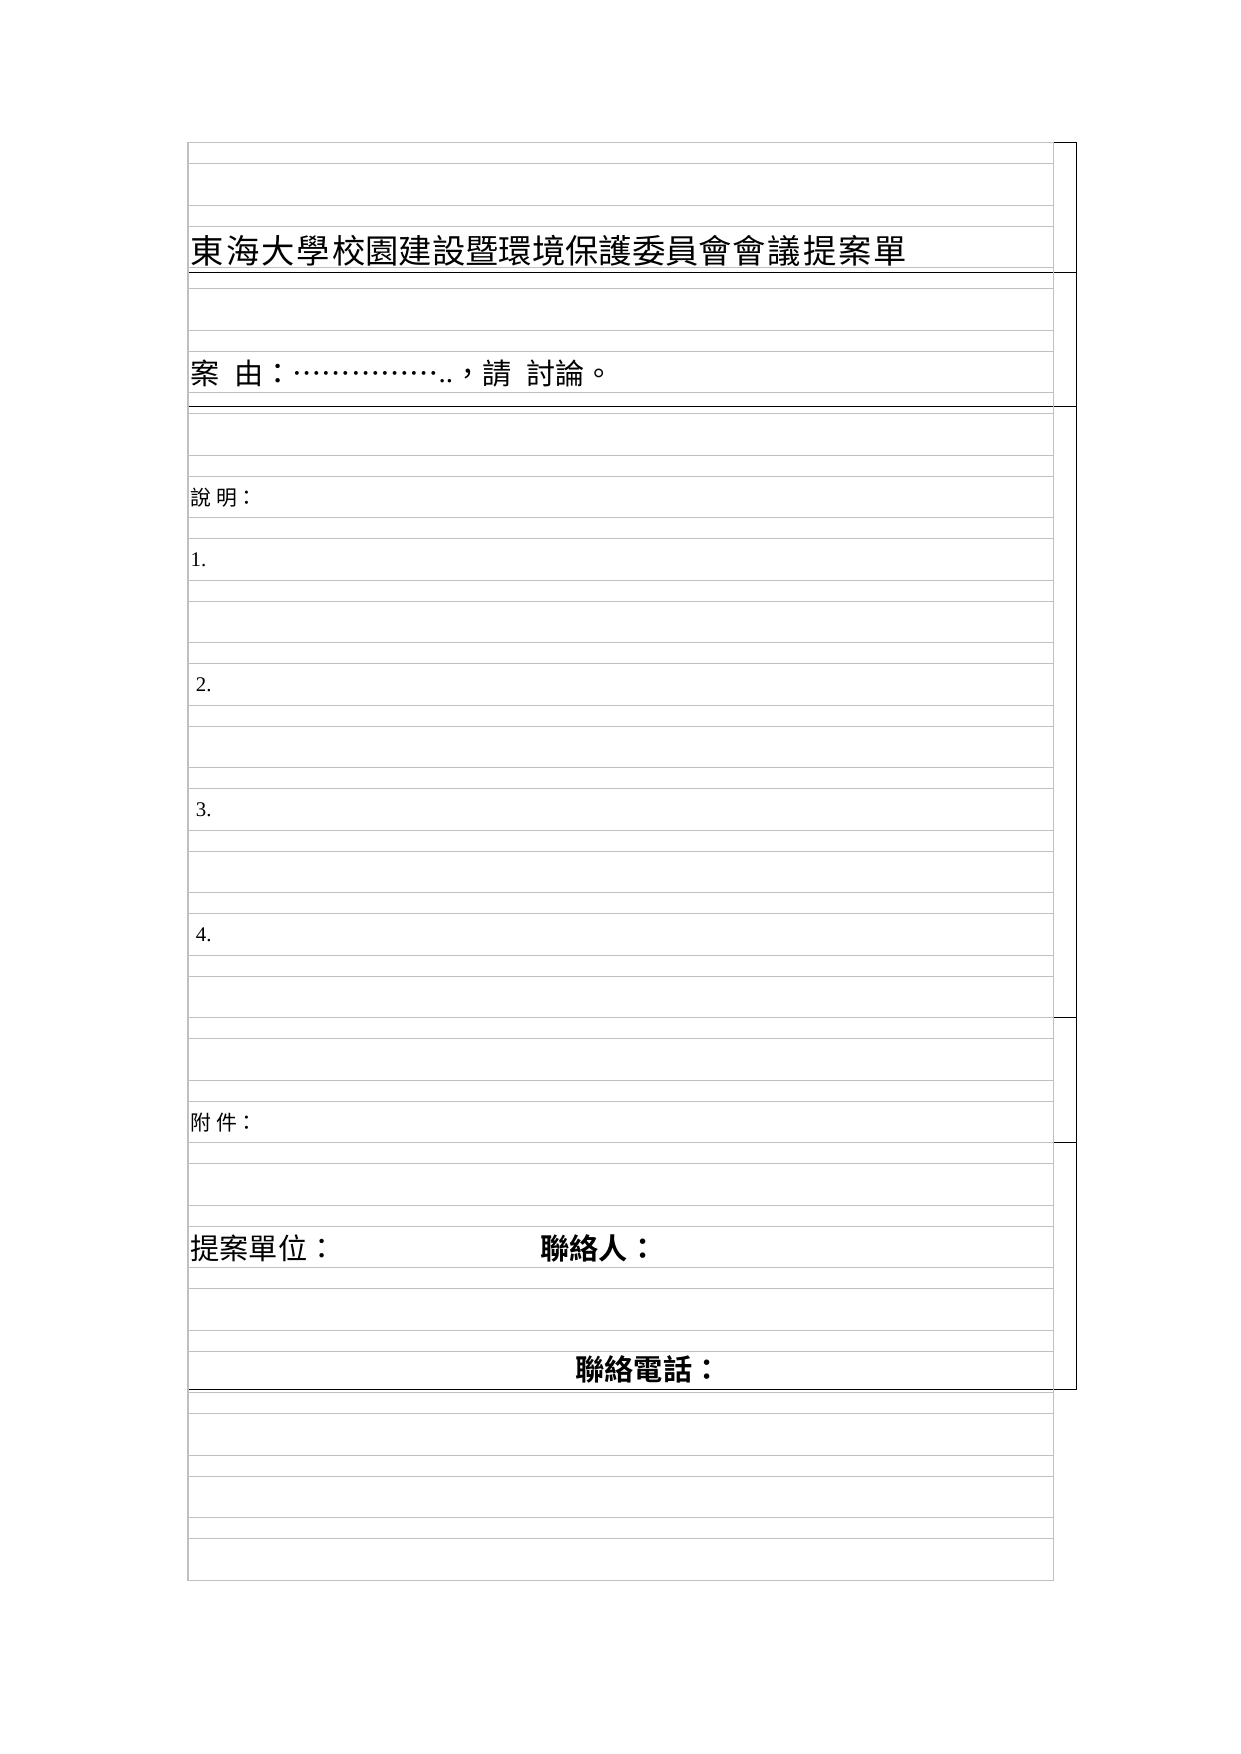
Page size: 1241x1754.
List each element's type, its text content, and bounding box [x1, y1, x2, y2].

table_cell [189, 581, 1053, 601]
table_cell 聯絡電話： [189, 1352, 1053, 1388]
table_cell 4. [189, 914, 1053, 955]
table_cell [1054, 1143, 1076, 1388]
table_cell [189, 852, 1053, 892]
table_cell [189, 273, 1053, 288]
table_cell [189, 727, 1053, 767]
table_cell 案 由：……………..，請 討論。 [189, 352, 1053, 392]
table_cell [189, 456, 1053, 476]
table_cell [189, 518, 1053, 538]
table_header 東海大學校園建設暨環境保護委員會會議提案單 [189, 227, 1053, 267]
table_header [189, 206, 1053, 226]
table_cell [1054, 273, 1076, 406]
table_cell [189, 706, 1053, 726]
table_cell [189, 893, 1053, 913]
table_cell [189, 977, 1053, 1017]
table_cell 說 明： [189, 477, 1053, 517]
table_cell [189, 1331, 1053, 1351]
table_header [189, 143, 1053, 163]
table_cell [189, 1018, 1053, 1038]
table_cell 2. [189, 664, 1053, 705]
table_cell [189, 768, 1053, 788]
table_cell [189, 1289, 1053, 1330]
table_cell [189, 1164, 1053, 1205]
table_cell [189, 1039, 1053, 1080]
table_cell [189, 1143, 1053, 1163]
table_cell [1054, 407, 1076, 1017]
table_cell [189, 831, 1053, 851]
table_cell [189, 331, 1053, 351]
table_cell [1054, 1018, 1076, 1142]
table_cell [189, 407, 1053, 413]
table_header [189, 268, 1053, 272]
table_cell 提案單位： 聯絡人： [189, 1227, 1053, 1267]
table_cell [189, 393, 1053, 406]
table_cell [189, 1081, 1053, 1101]
table_cell [189, 956, 1053, 976]
table_cell [189, 602, 1053, 642]
table_header [189, 164, 1053, 205]
table_cell [189, 1206, 1053, 1226]
table_cell [189, 1268, 1053, 1288]
table_cell [189, 414, 1053, 455]
table_cell [189, 643, 1053, 663]
table_cell 3. [189, 789, 1053, 830]
table_cell 附 件： [189, 1102, 1053, 1142]
table_cell [189, 289, 1053, 330]
table_header [1054, 143, 1076, 272]
table_cell 1. [189, 539, 1053, 580]
